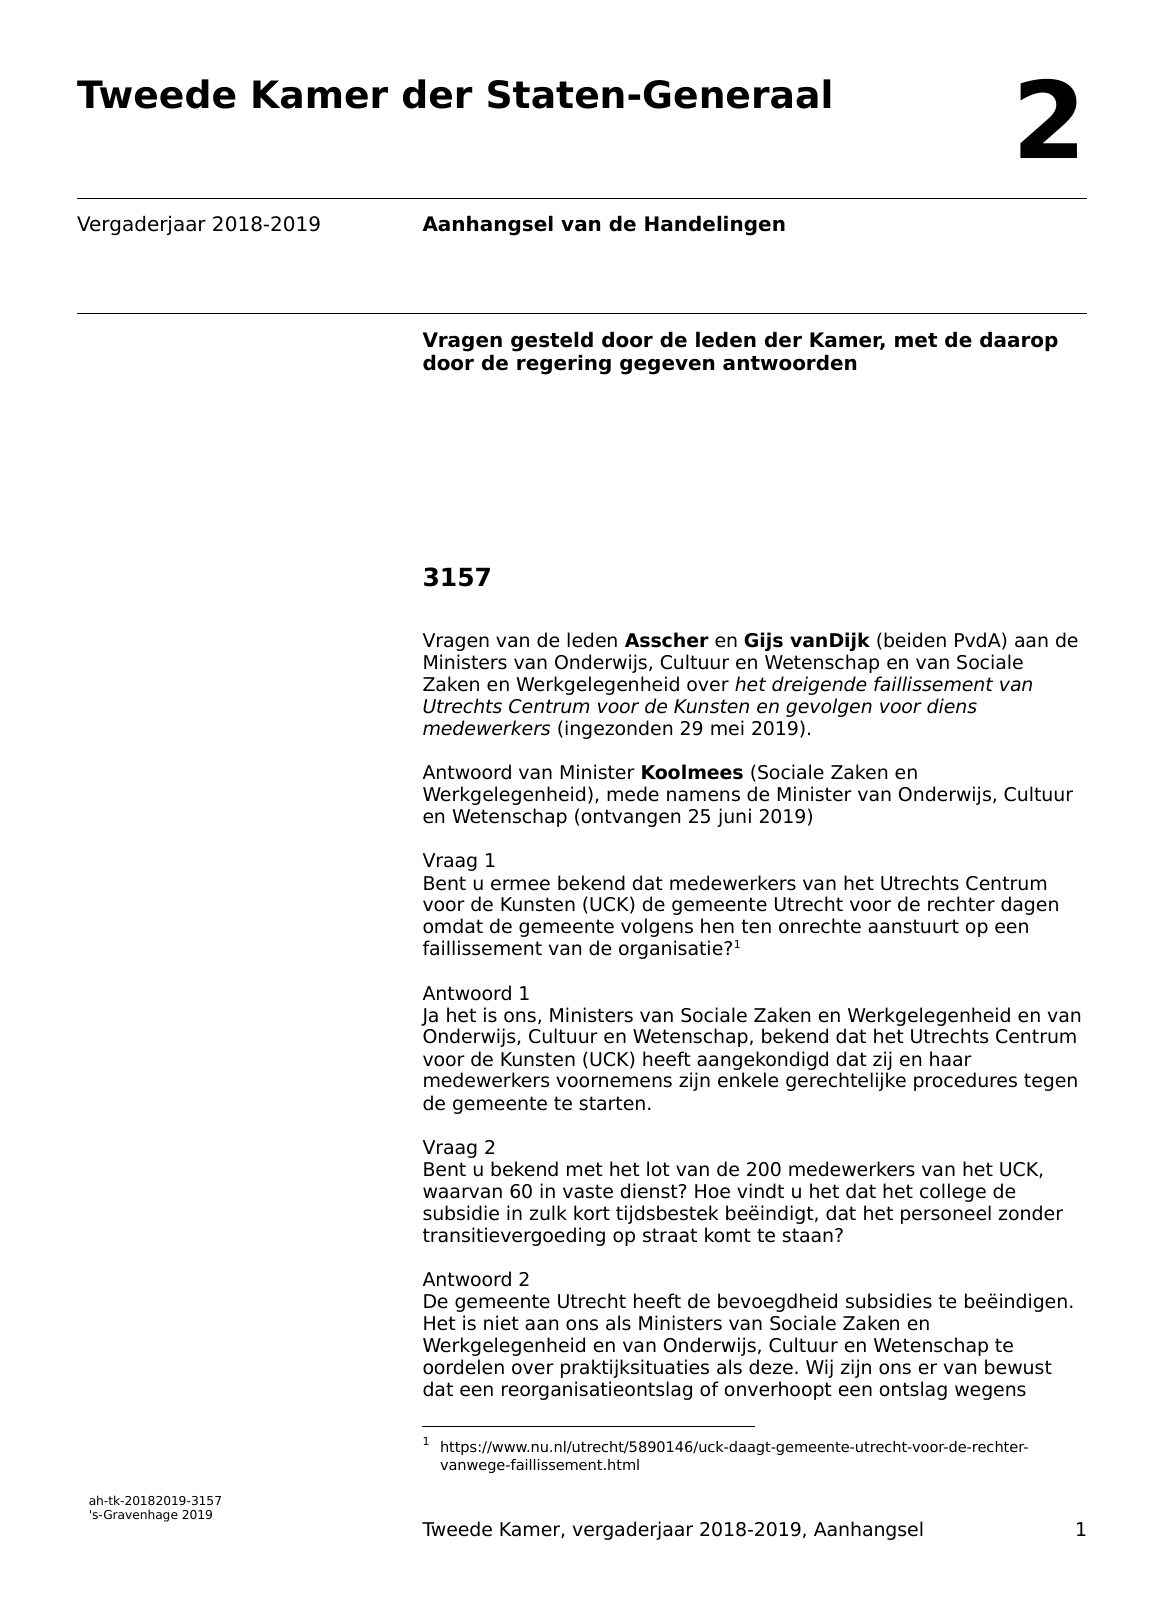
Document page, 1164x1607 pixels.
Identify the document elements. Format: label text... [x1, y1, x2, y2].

table_cell Vergaderjaar 2018-2019 [77, 199, 422, 313]
table_cell [77, 314, 422, 375]
table_header Tweede Kamer der Staten-Generaal [77, 59, 886, 198]
text Vraag 2 [422, 1137, 1087, 1158]
text 's-Gravenhage 2019 [88, 1508, 323, 1522]
text Vragen van de leden Asscher en Gijs vanDijk (beiden PvdA) aan de Ministers van Onderwijs, Cultuur en Wetenschap en van Sociale Zaken en Werkgelegenheid over het dreigende faillissement van Utrechts Centrum voor de Kunsten en gevolgen voor diens medewerkers (ingezonden 29 mei 2019). [422, 630, 1087, 740]
table_cell Vragen gesteld door de leden der Kamer, met de daarop door de regering gegeven antwoorden [422, 314, 1087, 375]
text Ja het is ons, Ministers van Sociale Zaken en Werkgelegenheid en van Onderwijs, Cultuur en Wetenschap, bekend dat het Utrechts Centrum voor de Kunsten (UCK) heeft aangekondigd dat zij en haar medewerkers voornemens zijn enkele gerechtelijke procedures tegen de gemeente te starten. [422, 1004, 1087, 1114]
text https://www.nu.nl/utrecht/5890146/uck-daagt-gemeente-utrecht-voor-de-rechter-vanwege-faillissement.html [422, 1435, 1087, 1474]
text Bent u bekend met het lot van de 200 medewerkers van het UCK, waarvan 60 in vaste dienst? Hoe vindt u het dat het college de subsidie in zulk kort tijdsbestek beëindigt, dat het personeel zonder transitievergoeding op straat komt te staan? [422, 1158, 1087, 1246]
text ah-tk-20182019-3157 [88, 1494, 323, 1508]
text Antwoord 2 [422, 1269, 1087, 1291]
text Antwoord van Minister Koolmees (Sociale Zaken en Werkgelegenheid), mede namens de Minister van Onderwijs, Cultuur en Wetenschap (ontvangen 25 juni 2019) [422, 762, 1087, 828]
text Antwoord 1 [422, 982, 1087, 1004]
text 3157 [422, 563, 1087, 592]
table_cell Aanhangsel van de Handelingen [422, 199, 1087, 313]
table_header 2 [886, 59, 1087, 198]
text Vraag 1 [422, 850, 1087, 872]
text Bent u ermee bekend dat medewerkers van het Utrechts Centrum voor de Kunsten (UCK) de gemeente Utrecht voor de rechter dagen omdat de gemeente volgens hen ten onrechte aanstuurt op een faillissement van de organisatie? [422, 872, 1087, 960]
text De gemeente Utrecht heeft de bevoegdheid subsidies te beëindigen. Het is niet aan ons als Ministers van Sociale Zaken en Werkgelegenheid en van Onderwijs, Cultuur en Wetenschap te oordelen over praktijksituaties als deze. Wij zijn ons er van bewust dat een reorganisatieontslag of onverhoopt een ontslag wegens [422, 1291, 1087, 1401]
